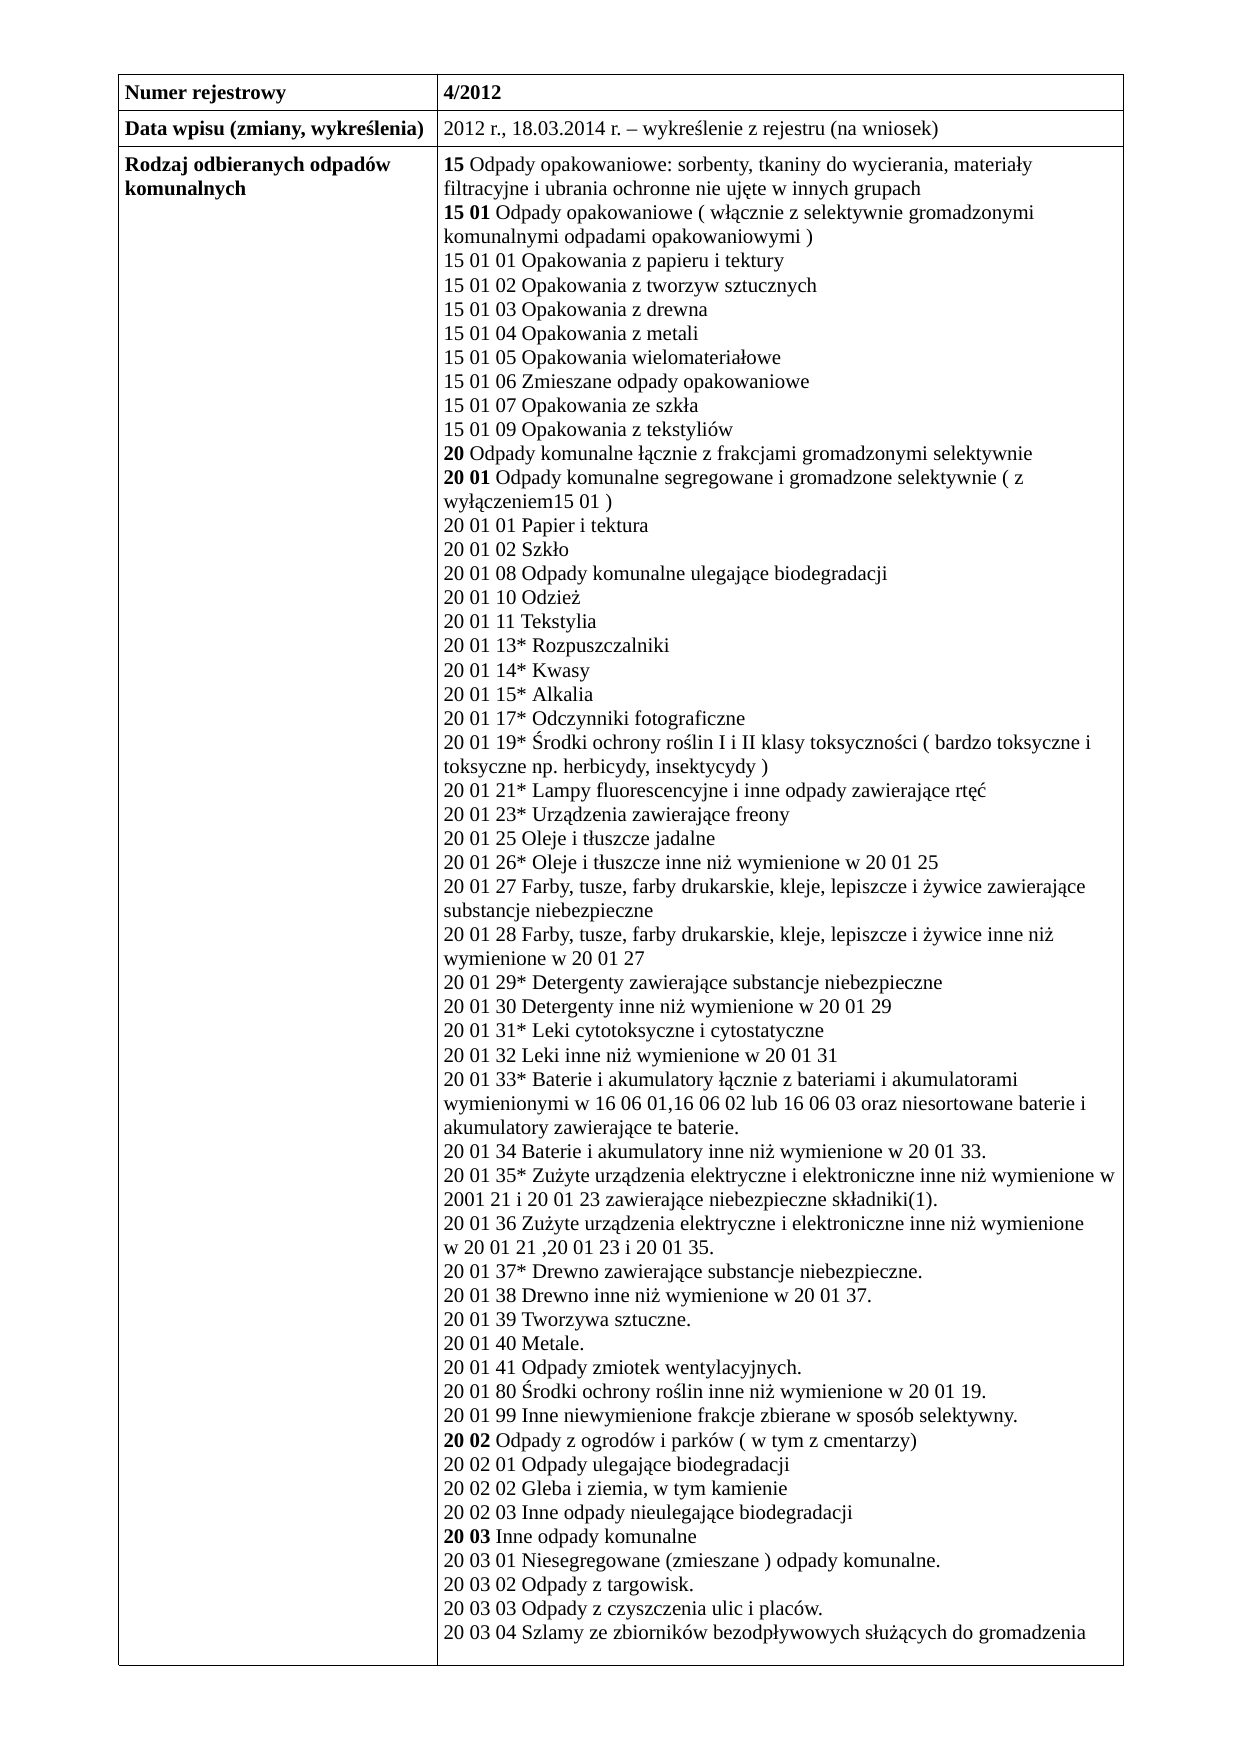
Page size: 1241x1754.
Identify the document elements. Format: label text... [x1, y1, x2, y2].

table_cell 2012 r., 18.03.2014 r. – wykreślenie z rejestru (na wniosek) [438, 111, 1123, 146]
table_cell Rodzaj odbieranych odpadów komunalnych [119, 147, 437, 1665]
table_cell Numer rejestrowy [119, 75, 437, 110]
table_cell 15 Odpady opakowaniowe: sorbenty, tkaniny do wycierania, materiały filtracyjne i ubrania ochronne nie ujęte w innych grupach 15 01 Odpady opakowaniowe ( włącznie z selektywnie gromadzonymi komunalnymi odpadami opakowaniowymi ) 15 01 01 Opakowania z papieru i tektury 15 01 02 Opakowania z tworzyw sztucznych 15 01 03 Opakowania z drewna 15 01 04 Opakowania z metali 15 01 05 Opakowania wielomateriałowe 15 01 06 Zmieszane odpady opakowaniowe 15 01 07 Opakowania ze szkła 15 01 09 Opakowania z tekstyliów 20 Odpady komunalne łącznie z frakcjami gromadzonymi selektywnie 20 01 Odpady komunalne segregowane i gromadzone selektywnie ( z wyłączeniem15 01 ) 20 01 01 Papier i tektura 20 01 02 Szkło 20 01 08 Odpady komunalne ulegające biodegradacji 20 01 10 Odzież 20 01 11 Tekstylia 20 01 13* Rozpuszczalniki 20 01 14* Kwasy 20 01 15* Alkalia 20 01 17* Odczynniki fotograficzne 20 01 19* Środki ochrony roślin I i II klasy toksyczności ( bardzo toksyczne i toksyczne np. herbicydy, insektycydy ) 20 01 21* Lampy fluorescencyjne i inne odpady zawierające rtęć 20 01 23* Urządzenia zawierające freony 20 01 25 Oleje i tłuszcze jadalne 20 01 26* Oleje i tłuszcze inne niż wymienione w 20 01 25 20 01 27 Farby, tusze, farby drukarskie, kleje, lepiszcze i żywice zawierające substancje niebezpieczne 20 01 28 Farby, tusze, farby drukarskie, kleje, lepiszcze i żywice inne niż wymienione w 20 01 27 20 01 29* Detergenty zawierające substancje niebezpieczne 20 01 30 Detergenty inne niż wymienione w 20 01 29 20 01 31* Leki cytotoksyczne i cytostatyczne 20 01 32 Leki inne niż wymienione w 20 01 31 20 01 33* Baterie i akumulatory łącznie z bateriami i akumulatorami wymienionymi w 16 06 01,16 06 02 lub 16 06 03 oraz niesortowane baterie i akumulatory zawierające te baterie. 20 01 34 Baterie i akumulatory inne niż wymienione w 20 01 33. 20 01 35* Zużyte urządzenia elektryczne i elektroniczne inne niż wymienione w 2001 21 i 20 01 23 zawierające niebezpieczne składniki(1). 20 01 36 Zużyte urządzenia elektryczne i elektroniczne inne niż wymienione w 20 01 21 ,20 01 23 i 20 01 35. 20 01 37* Drewno zawierające substancje niebezpieczne. 20 01 38 Drewno inne niż wymienione w 20 01 37. 20 01 39 Tworzywa sztuczne. 20 01 40 Metale. 20 01 41 Odpady zmiotek wentylacyjnych. 20 01 80 Środki ochrony roślin inne niż wymienione w 20 01 19. 20 01 99 Inne niewymienione frakcje zbierane w sposób selektywny. 20 02 Odpady z ogrodów i parków ( w tym z cmentarzy) 20 02 01 Odpady ulegające biodegradacji 20 02 02 Gleba i ziemia, w tym kamienie 20 02 03 Inne odpady nieulegające biodegradacji 20 03 Inne odpady komunalne 20 03 01 Niesegregowane (zmieszane ) odpady komunalne. 20 03 02 Odpady z targowisk. 20 03 03 Odpady z czyszczenia ulic i placów. 20 03 04 Szlamy ze zbiorników bezodpływowych służących do gromadzenia [438, 147, 1123, 1665]
table_cell 4/2012 [438, 75, 1123, 110]
table_cell Data wpisu (zmiany, wykreślenia) [119, 111, 437, 146]
